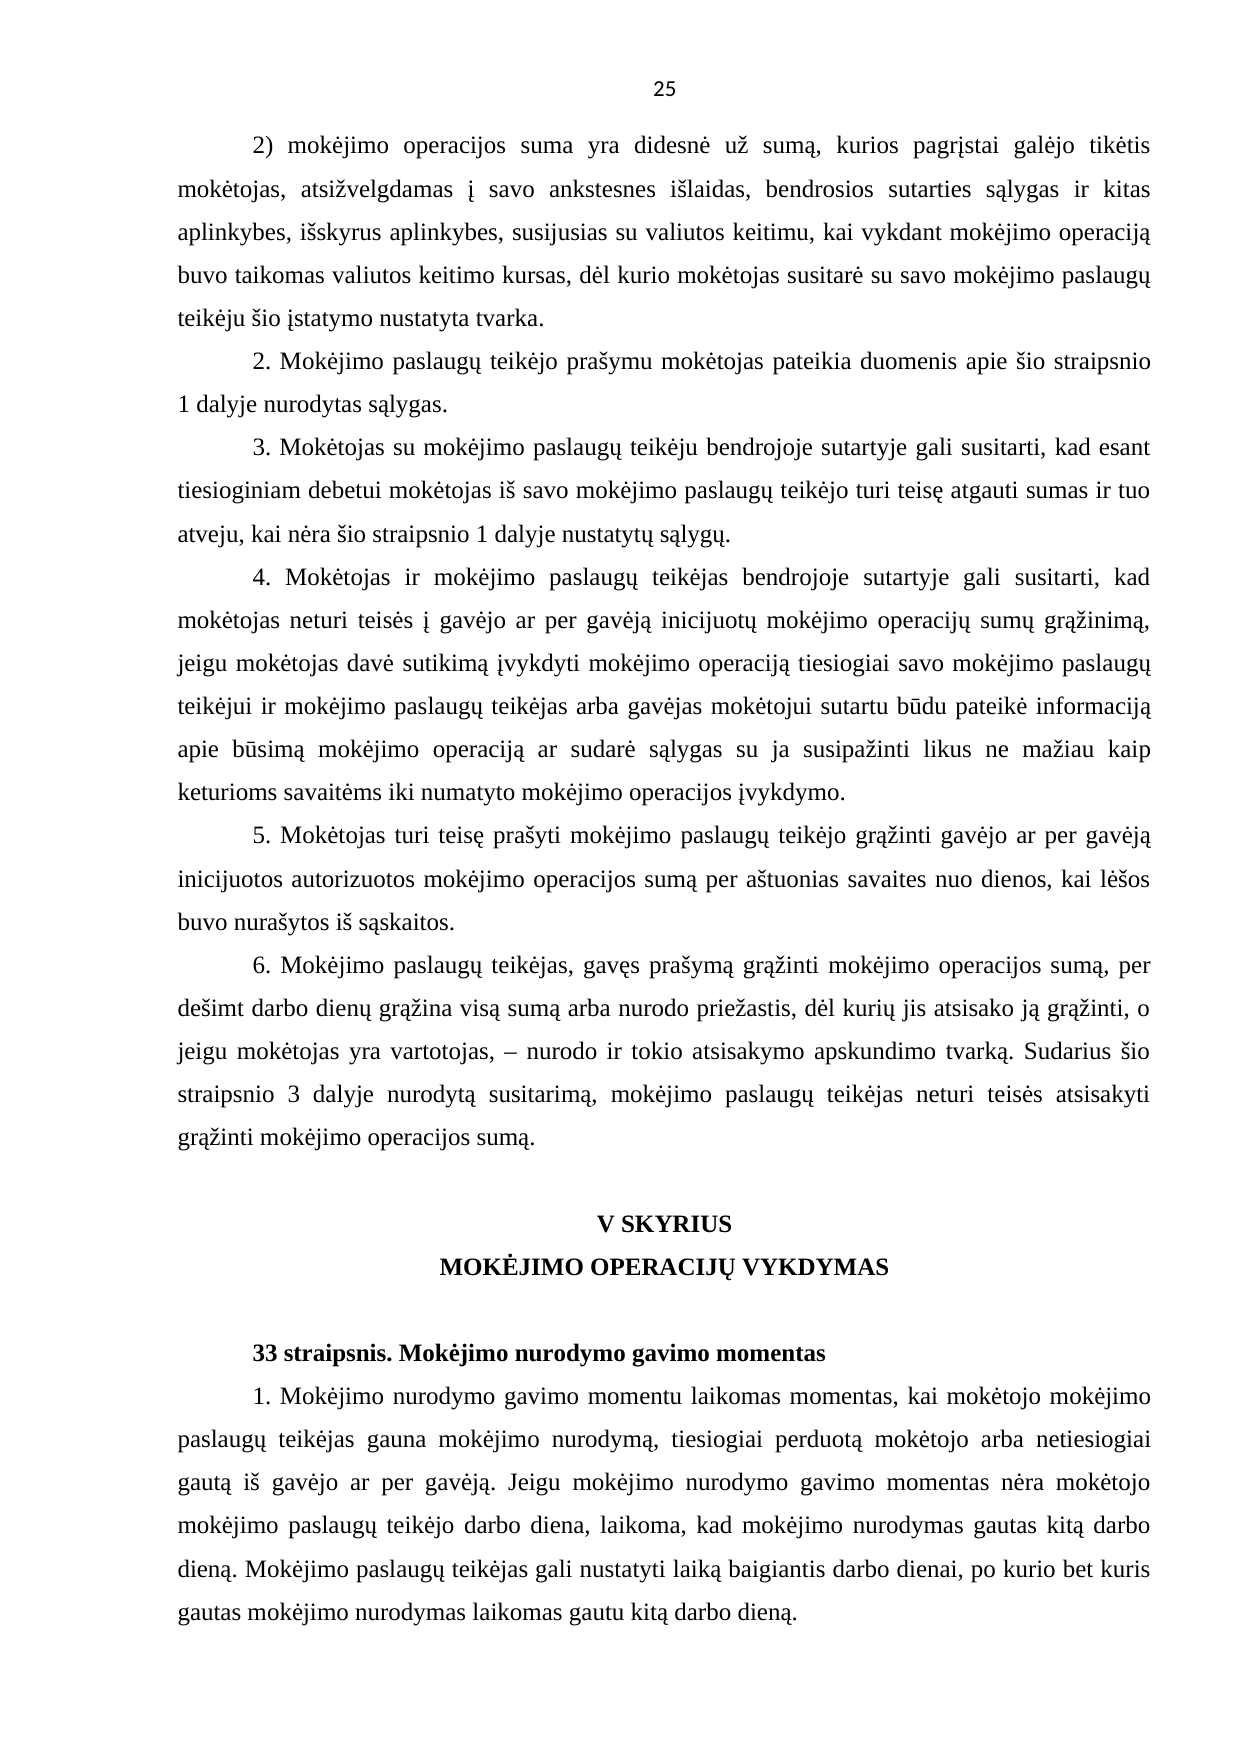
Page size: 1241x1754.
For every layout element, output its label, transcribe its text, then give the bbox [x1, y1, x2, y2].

text 2. Mokėjimo paslaugų teikėjo prašymu mokėtojas pateikia duomenis apie šio straipsnio 1 dalyje nurodytas sąlygas. [177, 346, 1152, 418]
text 33 straipsnis. Mokėjimo nurodymo gavimo momentas [177, 1338, 1152, 1367]
text 6. Mokėjimo paslaugų teikėjas, gavęs prašymą grąžinti mokėjimo operacijos sumą, per dešimt darbo dienų grąžina visą sumą arba nurodo priežastis, dėl kurių jis atsisako ją grąžinti, o jeigu mokėtojas yra vartotojas, – nurodo ir tokio atsisakymo apskundimo tvarką. Sudarius šio straipsnio 3 dalyje nurodytą susitarimą, mokėjimo paslaugų teikėjas neturi teisės atsisakyti grąžinti mokėjimo operacijos sumą. [177, 950, 1152, 1151]
text V SKYRIUS [177, 1209, 1152, 1237]
text 5. Mokėtojas turi teisę prašyti mokėjimo paslaugų teikėjo grąžinti gavėjo ar per gavėją inicijuotos autorizuotos mokėjimo operacijos sumą per aštuonias savaites nuo dienos, kai lėšos buvo nurašytos iš sąskaitos. [177, 821, 1152, 936]
text 3. Mokėtojas su mokėjimo paslaugų teikėju bendrojoje sutartyje gali susitarti, kad esant tiesioginiam debetui mokėtojas iš savo mokėjimo paslaugų teikėjo turi teisę atgauti sumas ir tuo atveju, kai nėra šio straipsnio 1 dalyje nustatytų sąlygų. [177, 432, 1152, 547]
text 1. Mokėjimo nurodymo gavimo momentu laikomas momentas, kai mokėtojo mokėjimo paslaugų teikėjas gauna mokėjimo nurodymą, tiesiogiai perduotą mokėtojo arba netiesiogiai gautą iš gavėjo ar per gavėją. Jeigu mokėjimo nurodymo gavimo momentas nėra mokėtojo mokėjimo paslaugų teikėjo darbo diena, laikoma, kad mokėjimo nurodymas gautas kitą darbo dieną. Mokėjimo paslaugų teikėjas gali nustatyti laiką baigiantis darbo dienai, po kurio bet kuris gautas mokėjimo nurodymas laikomas gautu kitą darbo dieną. [177, 1381, 1152, 1626]
text 2) mokėjimo operacijos suma yra didesnė už sumą, kurios pagrįstai galėjo tikėtis mokėtojas, atsižvelgdamas į savo ankstesnes išlaidas, bendrosios sutarties sąlygas ir kitas aplinkybes, išskyrus aplinkybes, susijusias su valiutos keitimu, kai vykdant mokėjimo operaciją buvo taikomas valiutos keitimo kursas, dėl kurio mokėtojas susitarė su savo mokėjimo paslaugų teikėju šio įstatymo nustatyta tvarka. [177, 131, 1152, 332]
text 4. Mokėtojas ir mokėjimo paslaugų teikėjas bendrojoje sutartyje gali susitarti, kad mokėtojas neturi teisės į gavėjo ar per gavėją inicijuotų mokėjimo operacijų sumų grąžinimą, jeigu mokėtojas davė sutikimą įvykdyti mokėjimo operaciją tiesiogiai savo mokėjimo paslaugų teikėjui ir mokėjimo paslaugų teikėjas arba gavėjas mokėtojui sutartu būdu pateikė informaciją apie būsimą mokėjimo operaciją ar sudarė sąlygas su ja susipažinti likus ne mažiau kaip keturioms savaitėms iki numatyto mokėjimo operacijos įvykdymo. [177, 562, 1152, 806]
text MOKĖJIMO OPERACIJŲ VYKDYMAS [177, 1252, 1152, 1281]
